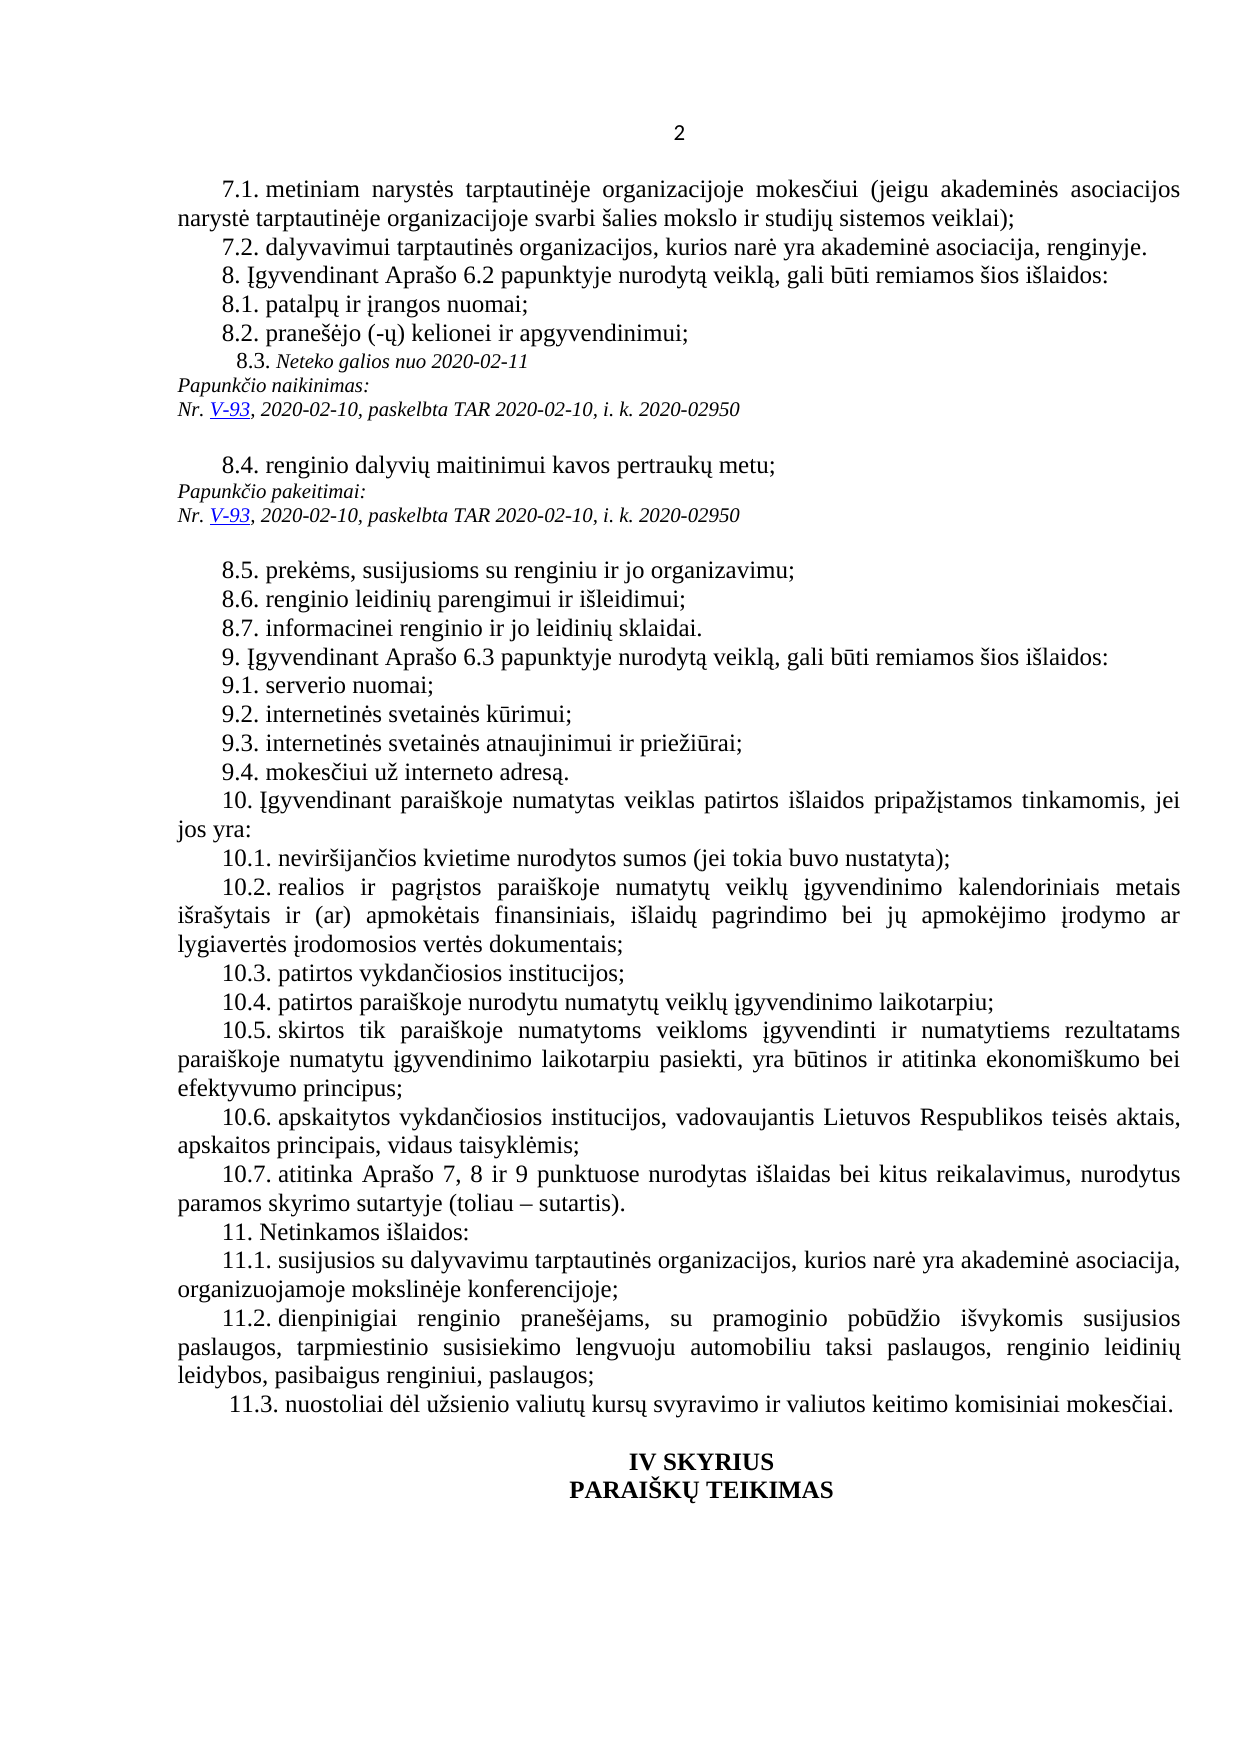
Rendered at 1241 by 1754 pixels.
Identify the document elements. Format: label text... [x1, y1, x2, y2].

text 10.6. apskaitytos vykdančiosios institucijos, vadovaujantis Lietuvos Respublikos teisės aktais, apskaitos principais, vidaus taisyklėmis; [177, 1102, 1181, 1159]
text 10. Įgyvendinant paraiškoje numatytas veiklas patirtos išlaidos pripažįstamos tinkamomis, jei jos yra: [177, 786, 1181, 843]
text 10.2. realios ir pagrįstos paraiškoje numatytų veiklų įgyvendinimo kalendoriniais metais išrašytais ir (ar) apmokėtais finansiniais, išlaidų pagrindimo bei jų apmokėjimo įrodymo ar lygiavertės įrodomosios vertės dokumentais; [177, 872, 1181, 958]
text 11. Netinkamos išlaidos: [177, 1217, 1181, 1246]
text 10.7. atitinka Aprašo 7, 8 ir 9 punktuose nurodytas išlaidas bei kitus reikalavimus, nurodytus paramos skyrimo sutartyje (toliau – sutartis). [177, 1159, 1181, 1217]
subtitle IV SKYRIUS [177, 1447, 1181, 1476]
text 8.4. renginio dalyvių maitinimui kavos pertraukų metu; [177, 450, 1181, 479]
text 8. Įgyvendinant Aprašo 6.2 papunktyje nurodytą veiklą, gali būti remiamos šios išlaidos: [177, 260, 1181, 289]
text 8.7. informacinei renginio ir jo leidinių sklaidai. [177, 613, 1181, 642]
text 9.2. internetinės svetainės kūrimui; [177, 699, 1181, 728]
text 7.1. metiniam narystės tarptautinėje organizacijoje mokesčiui (jeigu akademinės asociacijos narystė tarptautinėje organizacijoje svarbi šalies mokslo ir studijų sistemos veiklai); [177, 174, 1181, 232]
text 8.5. prekėms, susijusioms su renginiu ir jo organizavimu; [177, 556, 1181, 584]
text Nr. V-93, 2020-02-10, paskelbta TAR 2020-02-10, i. k. 2020-02950 [177, 397, 1181, 421]
text Nr. V-93, 2020-02-10, paskelbta TAR 2020-02-10, i. k. 2020-02950 [177, 503, 1181, 527]
text 10.4. patirtos paraiškoje nurodytu numatytų veiklų įgyvendinimo laikotarpiu; [177, 987, 1181, 1016]
text 8.2. pranešėjo (-ų) kelionei ir apgyvendinimui; [177, 318, 1181, 347]
text 11.1. susijusios su dalyvavimu tarptautinės organizacijos, kurios narė yra akademinė asociacija, organizuojamoje mokslinėje konferencijoje; [177, 1246, 1181, 1303]
text 8.6. renginio leidinių parengimui ir išleidimui; [177, 584, 1181, 613]
subtitle PARAIŠKŲ TEIKIMAS [177, 1476, 1181, 1504]
text 9. Įgyvendinant Aprašo 6.3 papunktyje nurodytą veiklą, gali būti remiamos šios išlaidos: [177, 642, 1181, 671]
text Papunkčio pakeitimai: [177, 479, 1181, 503]
subtitle 11.3. nuostoliai dėl užsienio valiutų kursų svyravimo ir valiutos keitimo komisiniai mokesčiai. [177, 1389, 1181, 1418]
text 9.4. mokesčiui už interneto adresą. [177, 757, 1181, 786]
text 10.1. neviršijančios kvietime nurodytos sumos (jei tokia buvo nustatyta); [177, 843, 1181, 872]
text Papunkčio naikinimas: [177, 373, 1181, 397]
text 8.3. Neteko galios nuo 2020-02-11 [177, 347, 1181, 373]
text 7.2. dalyvavimui tarptautinės organizacijos, kurios narė yra akademinė asociacija, renginyje. [177, 232, 1181, 260]
text 8.1. patalpų ir įrangos nuomai; [177, 289, 1181, 318]
text 10.5. skirtos tik paraiškoje numatytoms veikloms įgyvendinti ir numatytiems rezultatams paraiškoje numatytu įgyvendinimo laikotarpiu pasiekti, yra būtinos ir atitinka ekonomiškumo bei efektyvumo principus; [177, 1016, 1181, 1102]
text 9.3. internetinės svetainės atnaujinimui ir priežiūrai; [177, 728, 1181, 757]
text 9.1. serverio nuomai; [177, 671, 1181, 699]
text 11.2. dienpinigiai renginio pranešėjams, su pramoginio pobūdžio išvykomis susijusios paslaugos, tarpmiestinio susisiekimo lengvuoju automobiliu taksi paslaugos, renginio leidinių leidybos, pasibaigus renginiui, paslaugos; [177, 1303, 1181, 1389]
text 10.3. patirtos vykdančiosios institucijos; [177, 958, 1181, 987]
